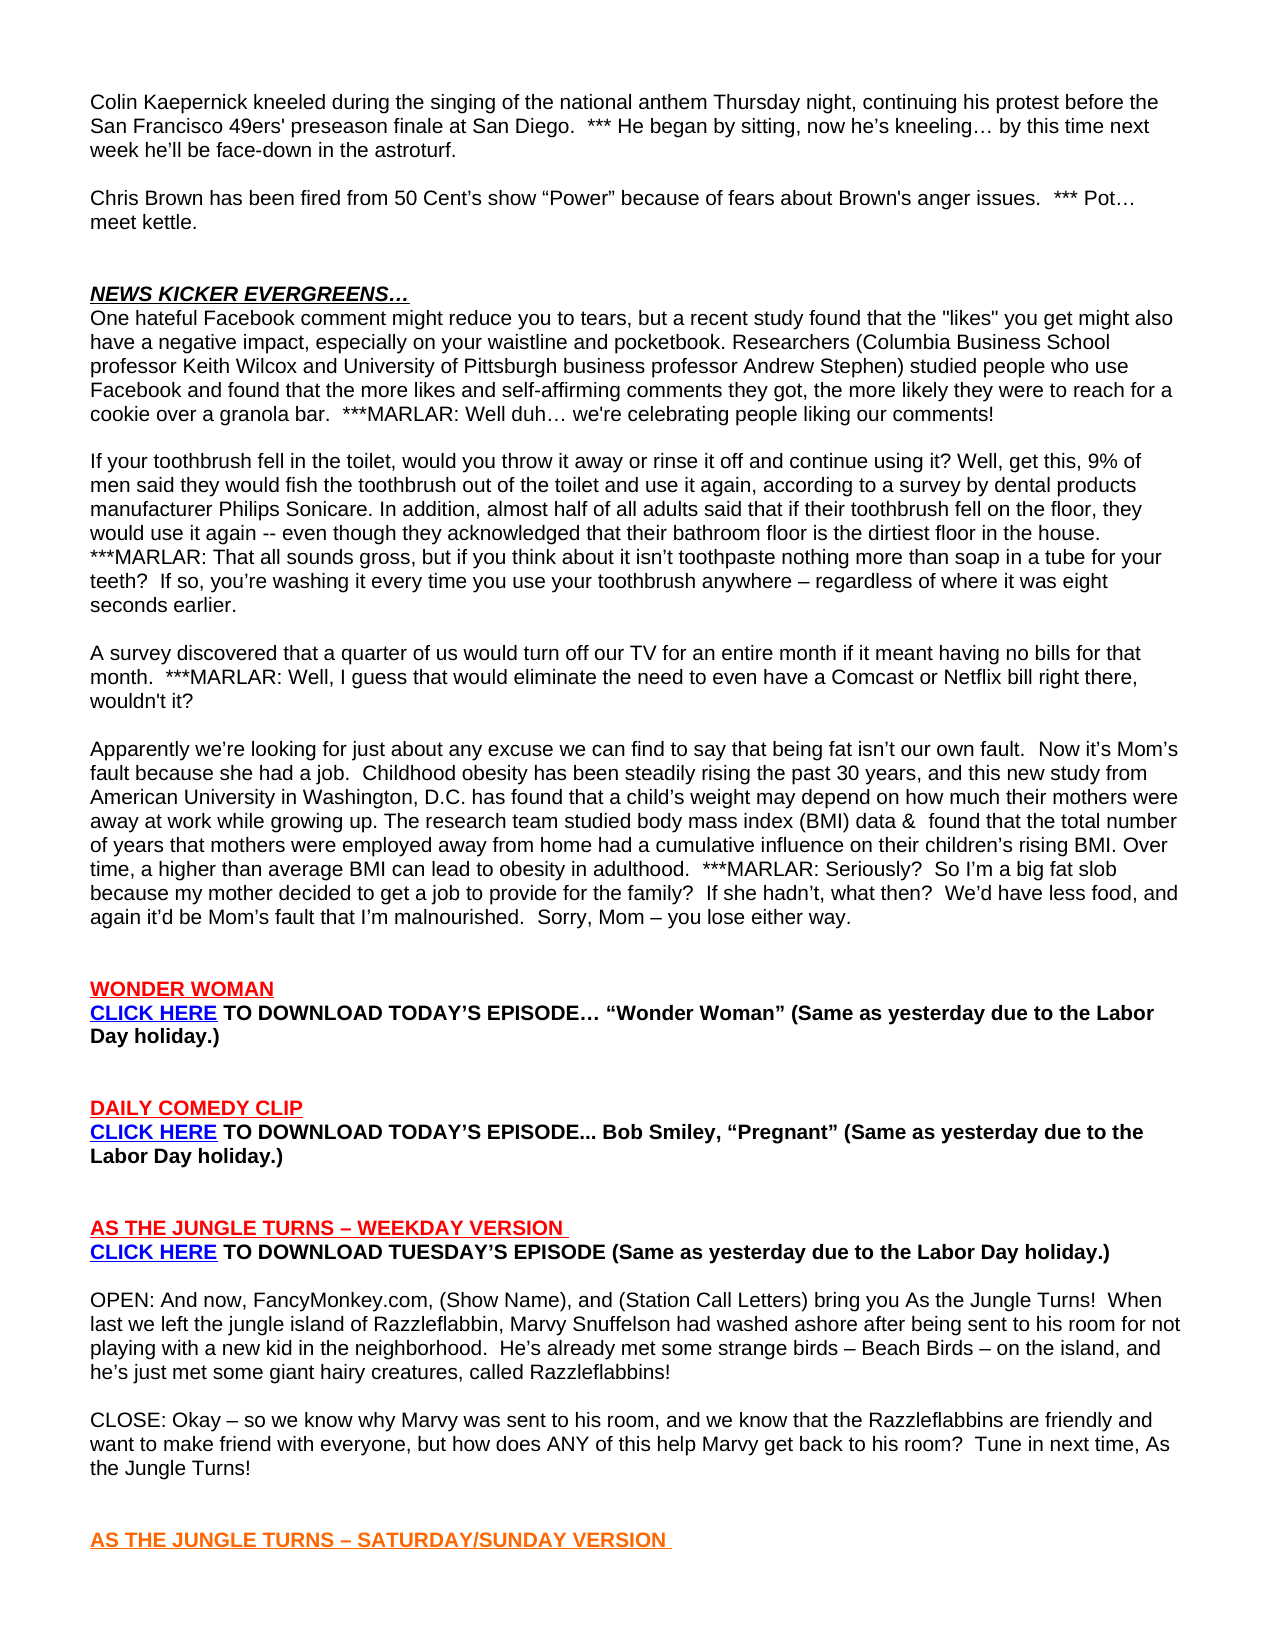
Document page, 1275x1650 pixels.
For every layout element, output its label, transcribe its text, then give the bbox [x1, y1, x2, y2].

text CLOSE: Okay – so we know why Marvy was sent to his room, and we know that the Razzleflabbins are friendly and want to make friend with everyone, but how does ANY of this help Marvy get back to his room? Tune in next time, As the Jungle Turns! [90, 1408, 1185, 1479]
text Chris Brown has been fired from 50 Cent’s show “Power” because of fears about Brown's anger issues. *** Pot… meet kettle. [90, 186, 1185, 234]
text OPEN: And now, FancyMonkey.com, (Show Name), and (Station Call Letters) bring you As the Jungle Turns! When last we left the jungle island of Razzleflabbin, Marvy Snuffelson had washed ashore after being sent to his room for not playing with a new kid in the neighborhood. He’s already met some strange birds – Beach Birds – on the island, and he’s just met some giant hairy creatures, called Razzleflabbins! [90, 1264, 1185, 1384]
text AS THE JUNGLE TURNS – WEEKDAY VERSION [90, 1216, 1185, 1240]
text Apparently we’re looking for just about any excuse we can find to say that being fat isn’t our own fault. Now it’s Mom’s fault because she had a job. Childhood obesity has been steadily rising the past 30 years, and this new study from American University in Washington, D.C. has found that a child’s weight may depend on how much their mothers were away at work while growing up. The research team studied body mass index (BMI) data & found that the total number of years that mothers were employed away from home had a cumulative influence on their children’s rising BMI. Over time, a higher than average BMI can lead to obesity in adulthood. ***MARLAR: Seriously? So I’m a big fat slob because my mother decided to get a job to provide for the family? If she hadn’t, what then? We’d have less food, and again it’d be Mom’s fault that I’m malnourished. Sorry, Mom – you lose either way. [90, 737, 1185, 928]
text A survey discovered that a quarter of us would turn off our TV for an entire month if it meant having no bills for that month. ***MARLAR: Well, I guess that would eliminate the need to even have a Comcast or Netflix bill right there, wouldn't it? [90, 641, 1185, 713]
text DAILY COMEDY CLIP [90, 1096, 1185, 1120]
text CLICK HERE TO DOWNLOAD TODAY’S EPISODE... Bob Smiley, “Pregnant” (Same as yesterday due to the Labor Day holiday.) [90, 1120, 1185, 1168]
text CLICK HERE TO DOWNLOAD TUESDAY’S EPISODE (Same as yesterday due to the Labor Day holiday.) [90, 1240, 1185, 1264]
text CLICK HERE TO DOWNLOAD TODAY’S EPISODE… “Wonder Woman” (Same as yesterday due to the Labor Day holiday.) [90, 1000, 1185, 1048]
text AS THE JUNGLE TURNS – SATURDAY/SUNDAY VERSION [90, 1527, 1185, 1551]
text Colin Kaepernick kneeled during the singing of the national anthem Thursday night, continuing his protest before the San Francisco 49ers' preseason finale at San Diego. *** He began by sitting, now he’s kneeling… by this time next week he’ll be face-down in the astroturf. [90, 90, 1185, 162]
text One hateful Facebook comment might reduce you to tears, but a recent study found that the "likes" you get might also have a negative impact, especially on your waistline and pocketbook. Researchers (Columbia Business School professor Keith Wilcox and University of Pittsburgh business professor Andrew Stephen) studied people who use Facebook and found that the more likes and self-affirming comments they got, the more likely they were to reach for a cookie over a granola bar. ***MARLAR: Well duh… we're celebrating people liking our comments! [90, 306, 1185, 425]
text NEWS KICKER EVERGREENS… [90, 282, 1185, 306]
text WONDER WOMAN [90, 976, 1185, 1000]
text If your toothbrush fell in the toilet, would you throw it away or rinse it off and continue using it? Well, get this, 9% of men said they would fish the toothbrush out of the toilet and use it again, according to a survey by dental products manufacturer Philips Sonicare. In addition, almost half of all adults said that if their toothbrush fell on the floor, they would use it again -- even though they acknowledged that their bathroom floor is the dirtiest floor in the house. ***MARLAR: That all sounds gross, but if you think about it isn’t toothpaste nothing more than soap in a tube for your teeth? If so, you’re washing it every time you use your toothbrush anywhere – regardless of where it was eight seconds earlier. [90, 449, 1185, 617]
